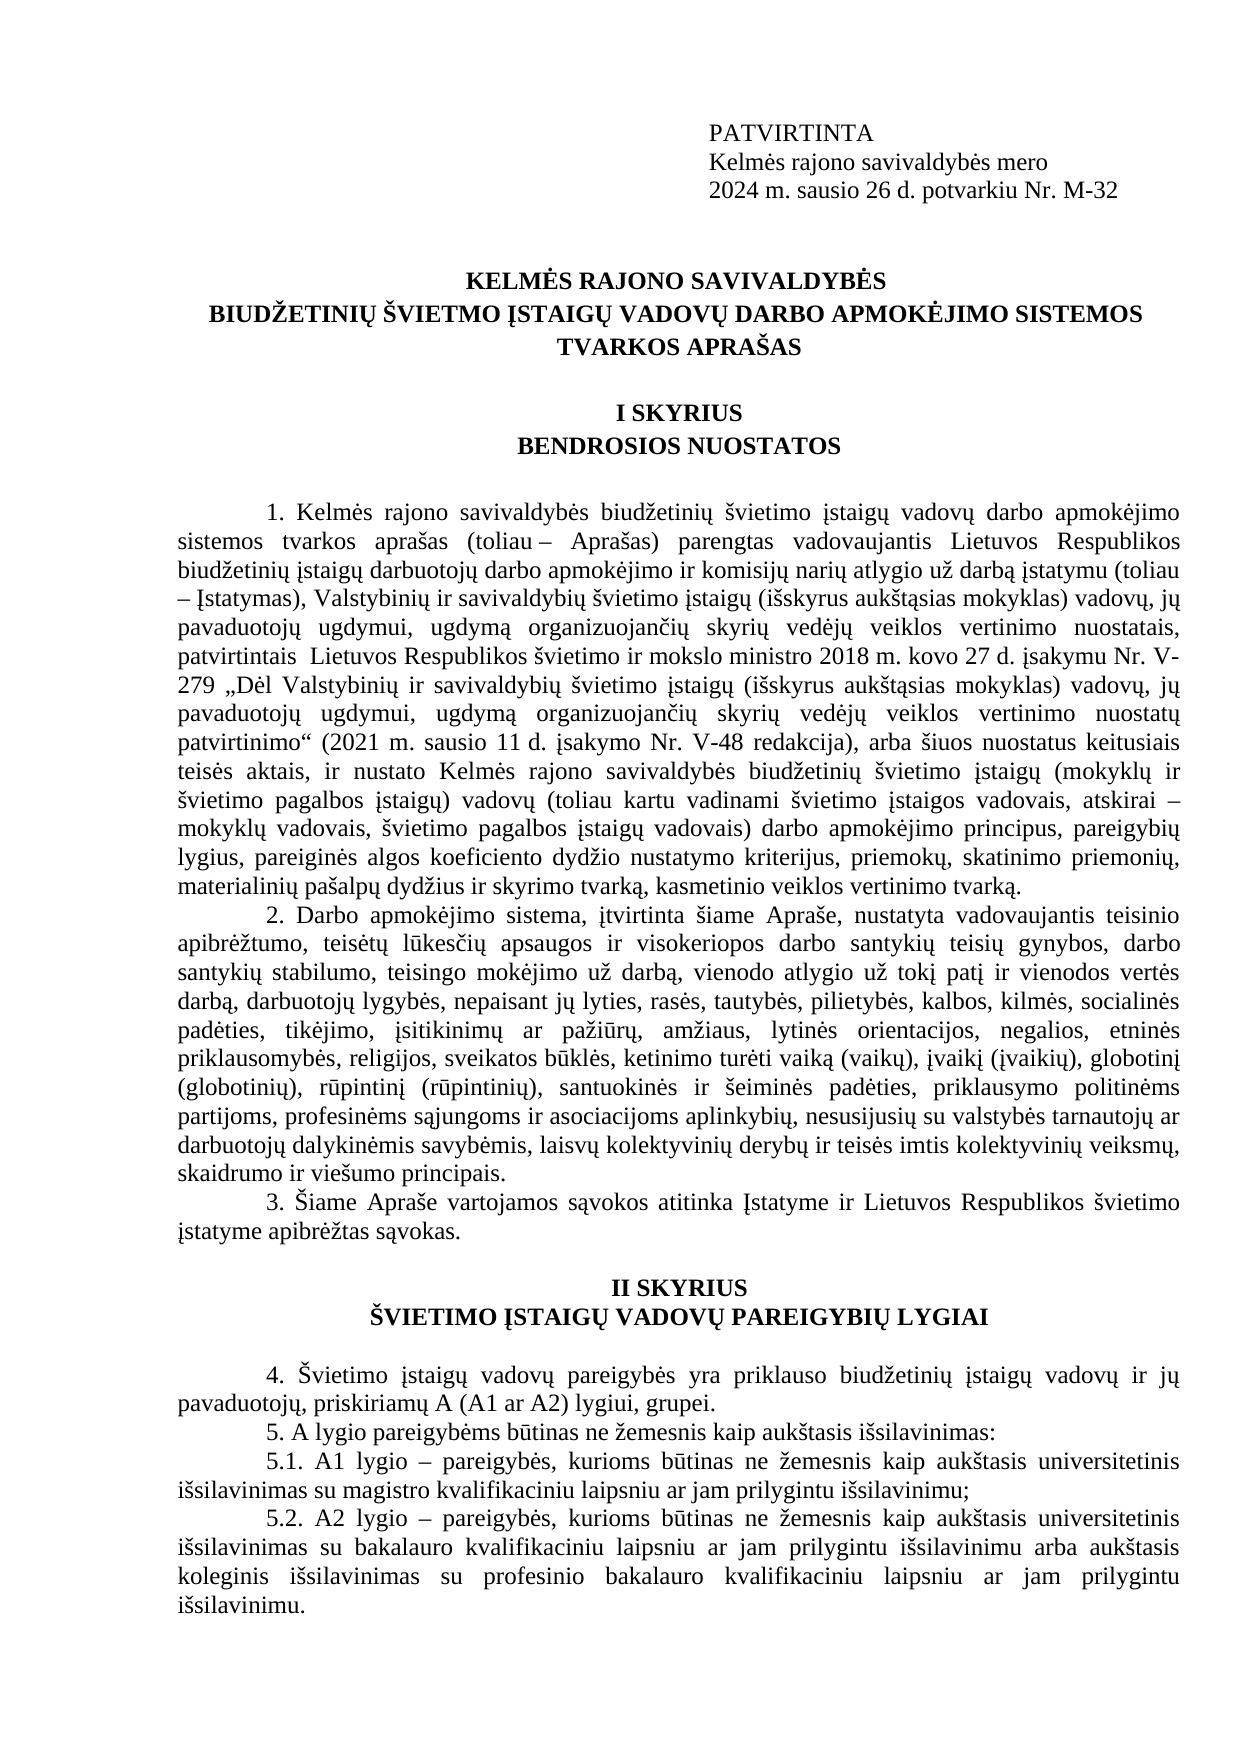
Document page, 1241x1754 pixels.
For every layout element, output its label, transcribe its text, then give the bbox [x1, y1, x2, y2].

text PATVIRTINTA [709, 118, 1181, 147]
text TVARKOS APRAŠAS [177, 332, 1181, 361]
text KELMĖS RAJONO SAVIVALDYBĖS [177, 266, 1181, 295]
text II SKYRIUS [177, 1273, 1181, 1302]
text BENDROSIOS NUOSTATOS [177, 431, 1181, 460]
text 5. A lygio pareigybėms būtinas ne žemesnis kaip aukštasis išsilavinimas: [177, 1417, 1181, 1446]
text Kelmės rajono savivaldybės mero [694, 147, 1181, 176]
text 2. Darbo apmokėjimo sistema, įtvirtinta šiame Apraše, nustatyta vadovaujantis teisinio apibrėžtumo, teisėtų lūkesčių apsaugos ir visokeriopos darbo santykių teisių gynybos, darbo santykių stabilumo, teisingo mokėjimo už darbą, vienodo atlygio už tokį patį ir vienodos vertės darbą, darbuotojų lygybės, nepaisant jų lyties, rasės, tautybės, pilietybės, kalbos, kilmės, socialinės padėties, tikėjimo, įsitikinimų ar pažiūrų, amžiaus, lytinės orientacijos, negalios, etninės priklausomybės, religijos, sveikatos būklės, ketinimo turėti vaiką (vaikų), įvaikį (įvaikių), globotinį (globotinių), rūpintinį (rūpintinių), santuokinės ir šeiminės padėties, priklausymo politinėms partijoms, profesinėms sąjungoms ir asociacijoms aplinkybių, nesusijusių su valstybės tarnautojų ar darbuotojų dalykinėmis savybėmis, laisvų kolektyvinių derybų ir teisės imtis kolektyvinių veiksmų, skaidrumo ir viešumo principais. [177, 900, 1181, 1187]
text I SKYRIUS [177, 398, 1181, 427]
text 3. Šiame Apraše vartojamos sąvokos atitinka Įstatyme ir Lietuvos Respublikos švietimo įstatyme apibrėžtas sąvokas. [177, 1187, 1181, 1245]
text ŠVIETIMO ĮSTAIGŲ VADOVŲ PAREIGYBIŲ LYGIAI [177, 1302, 1181, 1331]
text 1. Kelmės rajono savivaldybės biudžetinių švietimo įstaigų vadovų darbo apmokėjimo sistemos tvarkos aprašas (toliau – Aprašas) parengtas vadovaujantis Lietuvos Respublikos biudžetinių įstaigų darbuotojų darbo apmokėjimo ir komisijų narių atlygio už darbą įstatymu (toliau – Įstatymas), Valstybinių ir savivaldybių švietimo įstaigų (išskyrus aukštąsias mokyklas) vadovų, jų pavaduotojų ugdymui, ugdymą organizuojančių skyrių vedėjų veiklos vertinimo nuostatais, patvirtintais Lietuvos Respublikos švietimo ir mokslo ministro 2018 m. kovo 27 d. įsakymu Nr. V-279 „Dėl Valstybinių ir savivaldybių švietimo įstaigų (išskyrus aukštąsias mokyklas) vadovų, jų pavaduotojų ugdymui, ugdymą organizuojančių skyrių vedėjų veiklos vertinimo nuostatų patvirtinimo“ (2021 m. sausio 11 d. įsakymo Nr. V-48 redakcija), arba šiuos nuostatus keitusiais teisės aktais, ir nustato Kelmės rajono savivaldybės biudžetinių švietimo įstaigų (mokyklų ir švietimo pagalbos įstaigų) vadovų (toliau kartu vadinami švietimo įstaigos vadovais, atskirai – mokyklų vadovais, švietimo pagalbos įstaigų vadovais) darbo apmokėjimo principus, pareigybių lygius, pareiginės algos koeficiento dydžio nustatymo kriterijus, priemokų, skatinimo priemonių, materialinių pašalpų dydžius ir skyrimo tvarką, kasmetinio veiklos vertinimo tvarką. [177, 497, 1181, 900]
text BIUDŽETINIŲ ŠVIETMO ĮSTAIGŲ VADOVŲ DARBO APMOKĖJIMO SISTEMOS [177, 299, 1181, 328]
text 4. Švietimo įstaigų vadovų pareigybės yra priklauso biudžetinių įstaigų vadovų ir jų pavaduotojų, priskiriamų A (A1 ar A2) lygiui, grupei. [177, 1360, 1181, 1417]
text 5.1. A1 lygio – pareigybės, kurioms būtinas ne žemesnis kaip aukštasis universitetinis išsilavinimas su magistro kvalifikaciniu laipsniu ar jam prilygintu išsilavinimu; [177, 1446, 1181, 1503]
text 2024 m. sausio 26 d. potvarkiu Nr. M-32 [709, 176, 1181, 204]
text 5.2. A2 lygio – pareigybės, kurioms būtinas ne žemesnis kaip aukštasis universitetinis išsilavinimas su bakalauro kvalifikaciniu laipsniu ar jam prilygintu išsilavinimu arba aukštasis koleginis išsilavinimas su profesinio bakalauro kvalifikaciniu laipsniu ar jam prilygintu išsilavinimu. [177, 1503, 1181, 1618]
